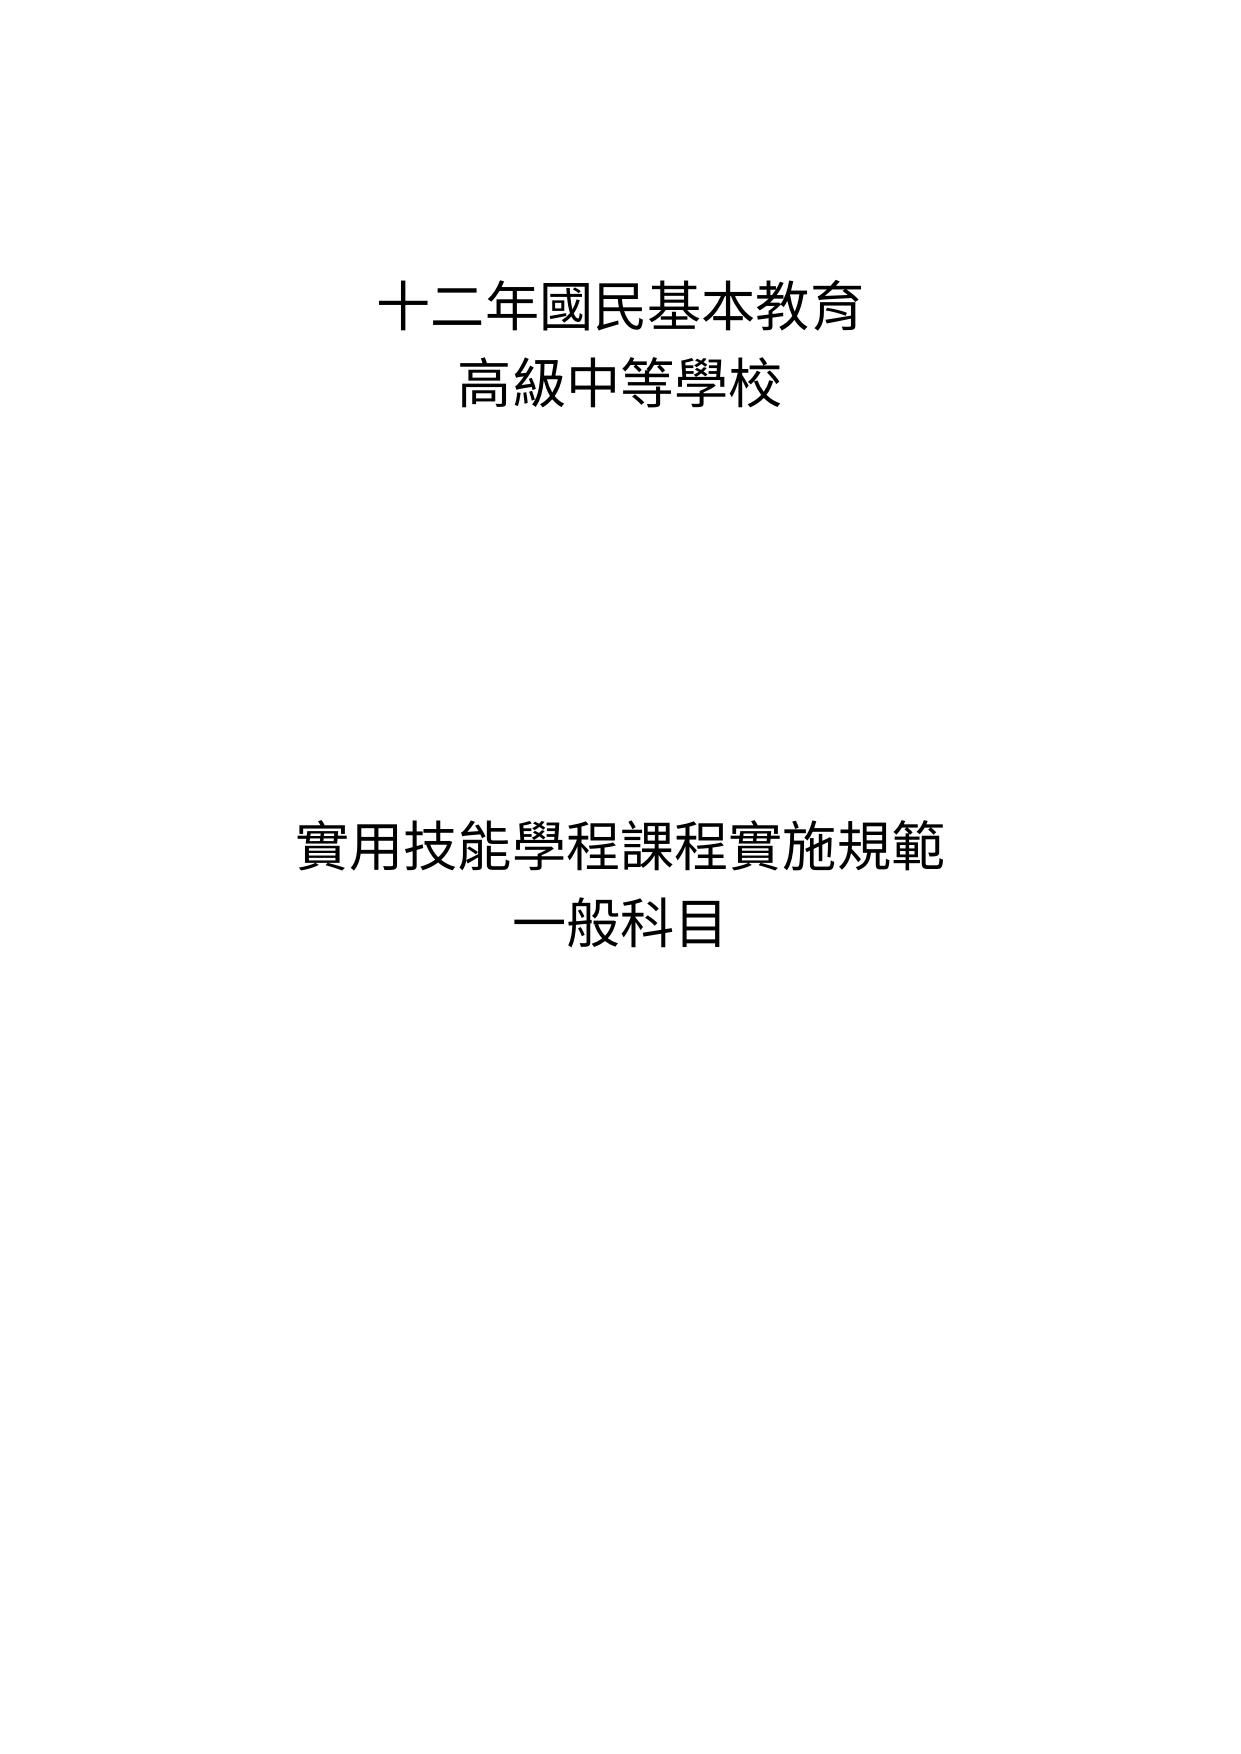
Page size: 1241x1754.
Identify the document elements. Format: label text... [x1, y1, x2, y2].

text 一般科目 [118, 901, 1122, 953]
text 實用技能學程課程實施規範 [118, 824, 1122, 876]
text 十二年國民基本教育 [118, 285, 1122, 337]
text 高級中等學校 [118, 362, 1122, 414]
